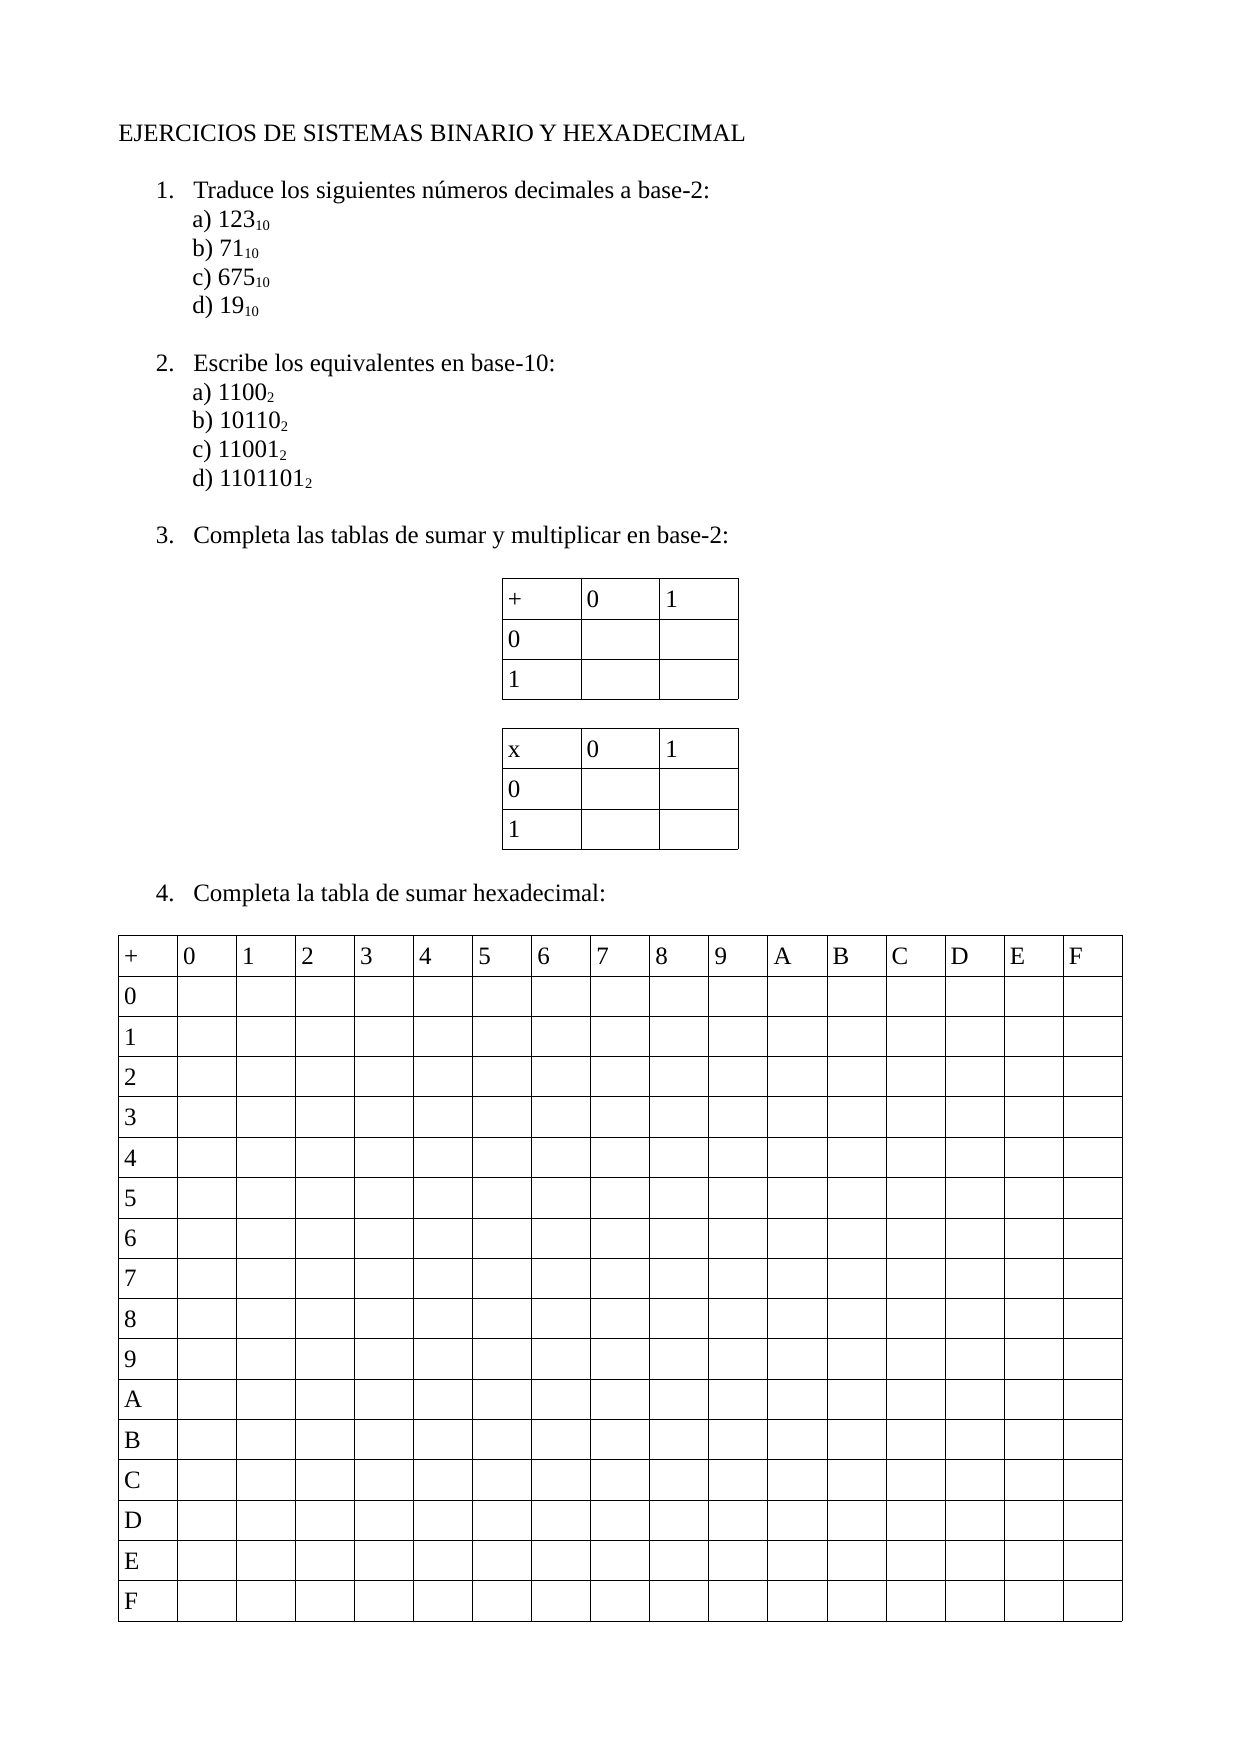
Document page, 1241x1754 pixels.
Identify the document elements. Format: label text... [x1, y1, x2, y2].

table_cell [355, 1138, 413, 1177]
table_cell [1064, 1501, 1122, 1540]
table_cell [414, 977, 472, 1016]
table_cell [473, 1541, 531, 1580]
table_cell [768, 1017, 827, 1056]
table_cell [178, 1178, 236, 1217]
table_cell [1064, 1299, 1122, 1338]
table_cell [650, 1178, 708, 1217]
table_cell [1064, 1097, 1122, 1137]
table_cell [709, 1339, 767, 1379]
table_cell [237, 1339, 295, 1379]
table_cell [355, 1541, 413, 1580]
table_cell [1005, 1097, 1063, 1137]
table_header 0 [178, 936, 236, 976]
table_cell D [119, 1501, 177, 1540]
table_cell [768, 1581, 827, 1621]
table_cell [355, 1017, 413, 1056]
table_cell [178, 1057, 236, 1096]
table_cell [355, 1460, 413, 1499]
table_cell [591, 1541, 649, 1580]
table_cell 0 [503, 620, 581, 659]
table_cell [709, 1541, 767, 1580]
table_cell [946, 1460, 1004, 1499]
table_cell [355, 1581, 413, 1621]
table_cell [414, 1581, 472, 1621]
table_cell [887, 1460, 945, 1499]
table_cell [237, 1581, 295, 1621]
table_cell [237, 1138, 295, 1177]
table_cell [296, 1420, 354, 1459]
table_cell [828, 1299, 886, 1338]
table_cell [946, 977, 1004, 1016]
table_cell [1064, 1339, 1122, 1379]
table_cell [768, 1501, 827, 1540]
table_cell [768, 1420, 827, 1459]
table_cell [887, 1339, 945, 1379]
table_cell [1005, 1380, 1063, 1419]
table_cell [296, 1380, 354, 1419]
text EJERCICIOS DE SISTEMAS BINARIO Y HEXADECIMAL [118, 118, 1122, 147]
table_cell [178, 1017, 236, 1056]
table_cell [946, 1057, 1004, 1096]
table_cell [1005, 1299, 1063, 1338]
table_cell [296, 1178, 354, 1217]
table_cell [887, 1299, 945, 1338]
table_cell [591, 1178, 649, 1217]
table_cell [532, 1541, 590, 1580]
table_cell [1064, 1541, 1122, 1580]
table_cell [1064, 1259, 1122, 1298]
table_cell [650, 1339, 708, 1379]
table_cell [355, 1501, 413, 1540]
table_cell F [119, 1581, 177, 1621]
table_cell [178, 977, 236, 1016]
table_cell [178, 1339, 236, 1379]
text d) 11011012 [118, 463, 1122, 492]
table_cell [887, 1178, 945, 1217]
table_cell [178, 1097, 236, 1137]
table_cell [946, 1178, 1004, 1217]
table_cell [473, 977, 531, 1016]
table_cell [650, 1057, 708, 1096]
table_cell [1005, 1339, 1063, 1379]
table_cell [946, 1259, 1004, 1298]
table_header D [946, 936, 1004, 976]
table_cell [237, 1380, 295, 1419]
text a) 12310 [118, 204, 1122, 233]
table_cell E [119, 1541, 177, 1580]
table_cell [237, 1057, 295, 1096]
table_cell [296, 1581, 354, 1621]
table_cell [532, 1219, 590, 1258]
table_cell [473, 1380, 531, 1419]
table_cell [532, 1299, 590, 1338]
text b) 101102 [118, 406, 1122, 434]
table_cell [532, 1097, 590, 1137]
table_cell [178, 1380, 236, 1419]
table_cell [178, 1138, 236, 1177]
table_cell [828, 1178, 886, 1217]
table_cell [355, 1299, 413, 1338]
table_cell [237, 1259, 295, 1298]
table_cell [296, 1097, 354, 1137]
table_cell [582, 620, 659, 659]
table_cell [532, 1501, 590, 1540]
table_cell [709, 1097, 767, 1137]
table_cell [355, 977, 413, 1016]
table_cell [473, 1420, 531, 1459]
table_cell [582, 810, 659, 849]
text d) 1910 [118, 291, 1122, 319]
table_cell [887, 977, 945, 1016]
table_cell [650, 1541, 708, 1580]
table_header F [1064, 936, 1122, 976]
table_cell [532, 1380, 590, 1419]
table_cell [887, 1581, 945, 1621]
table_cell [237, 1219, 295, 1258]
table_cell [591, 1057, 649, 1096]
table_cell [946, 1097, 1004, 1137]
table_cell [473, 1581, 531, 1621]
table_cell 9 [119, 1339, 177, 1379]
table_header + [503, 579, 581, 618]
table_cell [532, 1057, 590, 1096]
table_cell [887, 1138, 945, 1177]
table_header 2 [296, 936, 354, 976]
table_cell C [119, 1460, 177, 1499]
table_cell [178, 1541, 236, 1580]
table_cell [296, 1339, 354, 1379]
table_cell [532, 977, 590, 1016]
table_cell [828, 1259, 886, 1298]
table_cell B [119, 1420, 177, 1459]
table_header 5 [473, 936, 531, 976]
list Traduce los siguientes números decimales a base-2: [156, 176, 1122, 204]
table_header 7 [591, 936, 649, 976]
table_cell A [119, 1380, 177, 1419]
table_cell [1064, 1581, 1122, 1621]
table_cell [1005, 1541, 1063, 1580]
table_cell [591, 1501, 649, 1540]
table_cell [1064, 977, 1122, 1016]
table_cell 3 [119, 1097, 177, 1137]
table_cell [355, 1057, 413, 1096]
table_header E [1005, 936, 1063, 976]
table_cell [591, 1017, 649, 1056]
table_cell [1005, 1460, 1063, 1499]
table_cell [591, 1420, 649, 1459]
table_cell [1005, 1219, 1063, 1258]
table_cell [709, 1380, 767, 1419]
table_cell [414, 1339, 472, 1379]
table_cell [237, 1097, 295, 1137]
table_cell [355, 1380, 413, 1419]
table_cell [946, 1420, 1004, 1459]
table_cell [473, 1097, 531, 1137]
table_cell [650, 1017, 708, 1056]
table_cell [237, 1541, 295, 1580]
table_cell [237, 1420, 295, 1459]
table_cell [237, 1460, 295, 1499]
table_cell [828, 1501, 886, 1540]
table_cell [768, 1339, 827, 1379]
table_cell [946, 1581, 1004, 1621]
table_cell 1 [503, 810, 581, 849]
table_cell [650, 1299, 708, 1338]
table_cell [473, 1178, 531, 1217]
table_cell [660, 620, 738, 659]
table_cell [355, 1259, 413, 1298]
table_cell [296, 1057, 354, 1096]
table_cell [473, 1259, 531, 1298]
table_header 4 [414, 936, 472, 976]
table_cell [709, 1057, 767, 1096]
table_cell 2 [119, 1057, 177, 1096]
table_cell 8 [119, 1299, 177, 1338]
table_cell [768, 977, 827, 1016]
table_cell [473, 1299, 531, 1338]
table_cell [828, 977, 886, 1016]
table_cell [828, 1017, 886, 1056]
table_cell [1005, 1501, 1063, 1540]
table_header x [503, 729, 581, 768]
table_cell [414, 1219, 472, 1258]
table_cell [828, 1219, 886, 1258]
table_cell [1005, 1420, 1063, 1459]
table_cell [709, 977, 767, 1016]
table_cell [887, 1017, 945, 1056]
table_cell [828, 1581, 886, 1621]
table_header A [768, 936, 827, 976]
table_cell [178, 1259, 236, 1298]
table_cell [650, 1501, 708, 1540]
table_cell [768, 1299, 827, 1338]
table_cell [887, 1541, 945, 1580]
table_cell [532, 1420, 590, 1459]
table_header C [887, 936, 945, 976]
table_cell [768, 1219, 827, 1258]
table_cell 4 [119, 1138, 177, 1177]
table_cell [414, 1541, 472, 1580]
table_cell [709, 1219, 767, 1258]
table_cell [591, 1339, 649, 1379]
table_cell 7 [119, 1259, 177, 1298]
table_cell [473, 1017, 531, 1056]
table_cell [1064, 1138, 1122, 1177]
table_cell 6 [119, 1219, 177, 1258]
table_cell [1005, 1581, 1063, 1621]
table_cell [1064, 1380, 1122, 1419]
table_cell [237, 1299, 295, 1338]
table_cell [296, 1138, 354, 1177]
table_cell 5 [119, 1178, 177, 1217]
table_cell [709, 1259, 767, 1298]
table_cell [237, 1501, 295, 1540]
table_cell [946, 1541, 1004, 1580]
table_header 1 [660, 579, 738, 618]
table_cell 1 [119, 1017, 177, 1056]
table_cell [296, 1541, 354, 1580]
table_cell 1 [503, 660, 581, 699]
table_cell 0 [503, 769, 581, 808]
table_cell [355, 1178, 413, 1217]
table_cell [1064, 1420, 1122, 1459]
table_cell [296, 1017, 354, 1056]
table_cell [1064, 1017, 1122, 1056]
table_header 8 [650, 936, 708, 976]
table_cell [296, 977, 354, 1016]
table_header + [119, 936, 177, 976]
table_cell [591, 1299, 649, 1338]
table_cell [650, 1138, 708, 1177]
table_header 0 [582, 729, 659, 768]
table_cell [178, 1299, 236, 1338]
table_header B [828, 936, 886, 976]
table_cell [1064, 1057, 1122, 1096]
table_cell [1005, 1138, 1063, 1177]
table_cell [414, 1299, 472, 1338]
table_cell [828, 1420, 886, 1459]
table_cell [414, 1380, 472, 1419]
table_cell [828, 1541, 886, 1580]
table_cell [473, 1057, 531, 1096]
table_cell [887, 1097, 945, 1137]
table_cell [946, 1219, 1004, 1258]
table_cell [1005, 1259, 1063, 1298]
table_cell [296, 1259, 354, 1298]
table_cell [887, 1380, 945, 1419]
table_cell [709, 1138, 767, 1177]
table_cell [828, 1097, 886, 1137]
list Escribe los equivalentes en base-10: [156, 348, 1122, 377]
table_cell [591, 1097, 649, 1137]
table_cell [178, 1581, 236, 1621]
table_cell [1064, 1460, 1122, 1499]
table_header 9 [709, 936, 767, 976]
table_cell [355, 1420, 413, 1459]
table_cell [355, 1339, 413, 1379]
list Completa las tablas de sumar y multiplicar en base-2: [156, 521, 1122, 549]
table_cell [296, 1219, 354, 1258]
table_cell [532, 1339, 590, 1379]
table_cell [828, 1460, 886, 1499]
table_cell [768, 1460, 827, 1499]
table_cell [582, 660, 659, 699]
table_cell [887, 1420, 945, 1459]
table_cell [828, 1380, 886, 1419]
table_cell [296, 1299, 354, 1338]
table_cell [178, 1460, 236, 1499]
table_cell [414, 1460, 472, 1499]
table_cell [473, 1339, 531, 1379]
table_cell [532, 1017, 590, 1056]
table_cell [591, 1460, 649, 1499]
table_cell [1005, 1057, 1063, 1096]
table_cell [237, 1017, 295, 1056]
table_cell [532, 1178, 590, 1217]
text c) 110012 [118, 434, 1122, 463]
text a) 11002 [118, 377, 1122, 406]
table_cell [887, 1259, 945, 1298]
table_cell [296, 1460, 354, 1499]
table_cell [237, 977, 295, 1016]
table_cell [768, 1097, 827, 1137]
table_cell [828, 1138, 886, 1177]
table_cell [650, 1420, 708, 1459]
table_cell [414, 1420, 472, 1459]
table_cell [591, 977, 649, 1016]
table_cell 0 [119, 977, 177, 1016]
table_cell [946, 1138, 1004, 1177]
table_cell [650, 977, 708, 1016]
table_cell [1064, 1219, 1122, 1258]
table_cell [650, 1581, 708, 1621]
table_cell [532, 1460, 590, 1499]
table_cell [532, 1138, 590, 1177]
list Completa la tabla de sumar hexadecimal: [156, 878, 1122, 906]
table_cell [1064, 1178, 1122, 1217]
table_cell [1005, 1178, 1063, 1217]
table_cell [650, 1097, 708, 1137]
table_cell [178, 1219, 236, 1258]
table_cell [591, 1138, 649, 1177]
table_cell [532, 1259, 590, 1298]
table_cell [660, 769, 738, 808]
table_cell [414, 1057, 472, 1096]
table_header 0 [582, 579, 659, 618]
table_cell [591, 1581, 649, 1621]
table_cell [887, 1057, 945, 1096]
table_cell [414, 1501, 472, 1540]
table_cell [414, 1138, 472, 1177]
table_cell [768, 1541, 827, 1580]
text b) 7110 [118, 233, 1122, 262]
table_cell [709, 1299, 767, 1338]
table_cell [946, 1339, 1004, 1379]
table_cell [473, 1460, 531, 1499]
table_cell [178, 1501, 236, 1540]
table_cell [178, 1420, 236, 1459]
table_cell [355, 1097, 413, 1137]
table_cell [532, 1581, 590, 1621]
table_cell [709, 1581, 767, 1621]
table_cell [768, 1057, 827, 1096]
table_cell [709, 1420, 767, 1459]
table_header 1 [237, 936, 295, 976]
table_cell [768, 1138, 827, 1177]
table_cell [709, 1460, 767, 1499]
table_cell [828, 1057, 886, 1096]
table_cell [591, 1259, 649, 1298]
table_cell [414, 1097, 472, 1137]
table_header 3 [355, 936, 413, 976]
table_cell [709, 1501, 767, 1540]
table_cell [1005, 977, 1063, 1016]
table_cell [660, 810, 738, 849]
table_cell [650, 1259, 708, 1298]
table_cell [660, 660, 738, 699]
table_cell [414, 1178, 472, 1217]
table_cell [650, 1460, 708, 1499]
table_cell [946, 1299, 1004, 1338]
table_cell [946, 1501, 1004, 1540]
table_cell [473, 1138, 531, 1177]
table_cell [650, 1219, 708, 1258]
table_cell [946, 1380, 1004, 1419]
table_cell [1005, 1017, 1063, 1056]
table_cell [768, 1259, 827, 1298]
table_cell [414, 1017, 472, 1056]
table_cell [709, 1017, 767, 1056]
table_cell [591, 1219, 649, 1258]
table_cell [355, 1219, 413, 1258]
text c) 67510 [118, 262, 1122, 291]
table_cell [591, 1380, 649, 1419]
table_cell [414, 1259, 472, 1298]
table_cell [887, 1501, 945, 1540]
table_cell [828, 1339, 886, 1379]
table_header 6 [532, 936, 590, 976]
table_header 1 [660, 729, 738, 768]
table_cell [582, 769, 659, 808]
table_cell [768, 1178, 827, 1217]
table_cell [296, 1501, 354, 1540]
table_cell [473, 1219, 531, 1258]
table_cell [473, 1501, 531, 1540]
table_cell [650, 1380, 708, 1419]
table_cell [237, 1178, 295, 1217]
table_cell [709, 1178, 767, 1217]
table_cell [887, 1219, 945, 1258]
table_cell [946, 1017, 1004, 1056]
table_cell [768, 1380, 827, 1419]
